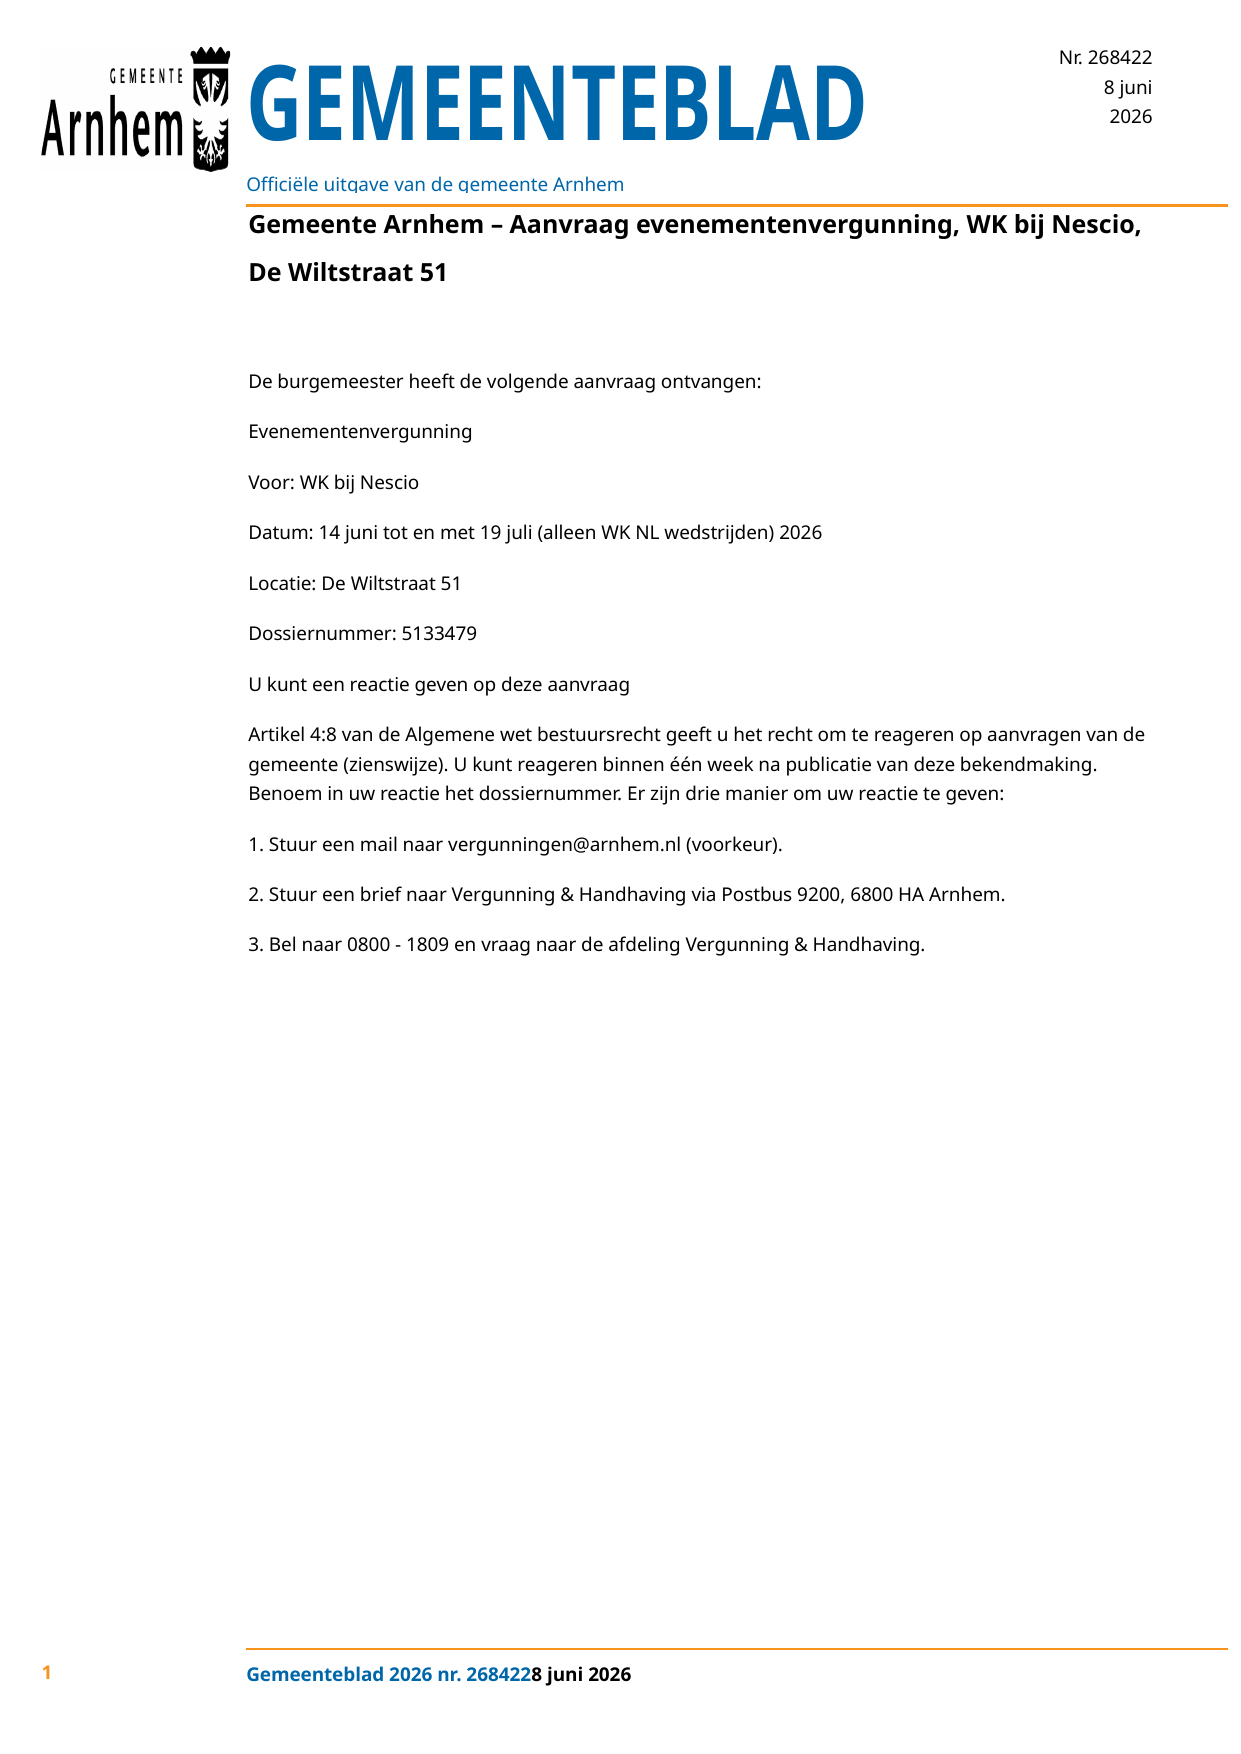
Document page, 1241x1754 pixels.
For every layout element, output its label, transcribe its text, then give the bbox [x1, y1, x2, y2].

text Evenementenvergunning [248, 419, 1152, 444]
text U kunt een reactie geven op deze aanvraag [248, 671, 1152, 697]
text Voor: WK bij Nescio [248, 469, 1152, 495]
picture [41, 47, 231, 172]
text Datum: 14 juni tot en met 19 juli (alleen WK NL wedstrijden) 2026 [248, 519, 1152, 545]
text 2. Stuur een brief naar Vergunning & Handhaving via Postbus 9200, 6800 HA Arnhem. [248, 881, 1152, 907]
text 3. Bel naar 0800 - 1809 en vraag naar de afdeling Vergunning & Handhaving. [248, 932, 1152, 957]
text Dossiernummer: 5133479 [248, 620, 1152, 646]
text Locatie: De Wiltstraat 51 [248, 570, 1152, 596]
text De burgemeester heeft de volgende aanvraag ontvangen: [248, 368, 1152, 394]
text 1. Stuur een mail naar vergunningen@arnhem.nl (voorkeur). [248, 831, 1152, 857]
text Artikel 4:8 van de Algemene wet bestuursrecht geeft u het recht om te reageren op aanvragen van de gemeente (zienswijze). U kunt reageren binnen één week na publicatie van deze bekendmaking. Benoem in uw reactie het dossiernummer. Er zijn drie manier om uw reactie te geven: [248, 721, 1152, 806]
text Gemeente Arnhem – Aanvraag evenementenvergunning, WK bij Nescio, De Wiltstraat 51 [248, 207, 1152, 288]
